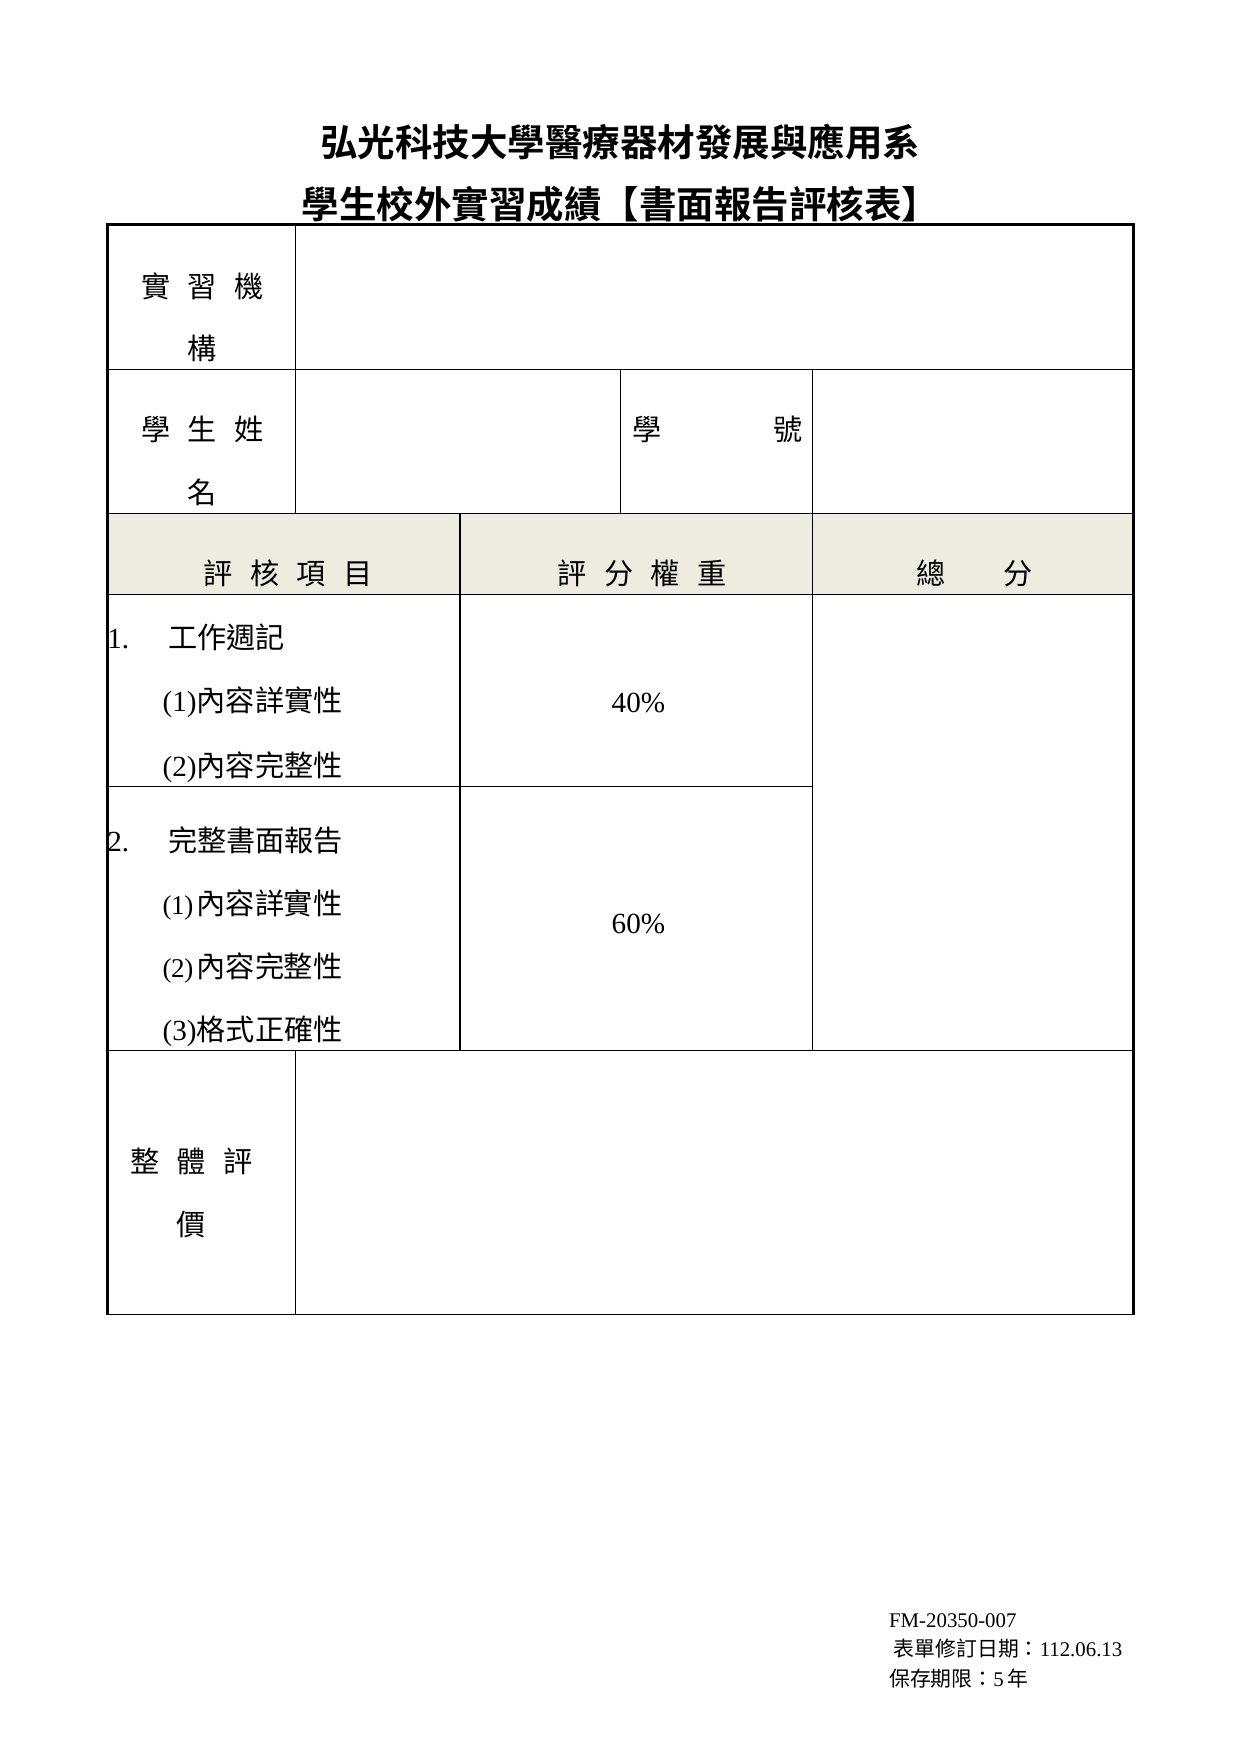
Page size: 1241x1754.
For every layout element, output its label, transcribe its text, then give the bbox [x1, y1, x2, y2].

table_cell 總 分 [813, 514, 1132, 594]
table_cell [461, 595, 812, 658]
table_cell (3)格式正確性 [109, 987, 459, 1050]
table_cell [461, 787, 812, 861]
table_cell 內容詳實性 內容完整性 [109, 861, 459, 987]
table_cell 評 核 項 目 [109, 514, 459, 594]
table_cell 評 分 權 重 [461, 514, 812, 594]
table_cell (1)內容詳實性 [109, 658, 459, 722]
table_cell 學 號 [621, 370, 812, 513]
table_cell 學 生 姓 名 [109, 370, 295, 513]
text 弘光科技大學醫療器材發展與應用系 [118, 98, 1122, 161]
table_cell 60% [461, 861, 812, 987]
table_cell 40% [461, 658, 812, 722]
text 學生校外實習成績【書面報告評核表】 [118, 161, 1122, 223]
table_header 實 習 機 構 [109, 226, 295, 369]
table_cell [813, 595, 1132, 1050]
table_cell (2)內容完整性 [109, 723, 459, 786]
table_cell 2. 完整書面報告 [109, 787, 459, 861]
table_cell [461, 987, 812, 1050]
table_header [296, 226, 1132, 369]
table_cell [461, 723, 812, 786]
table_cell 1. 工作週記 [109, 595, 459, 658]
table_cell [296, 1051, 1132, 1314]
table_cell [813, 370, 1132, 513]
table_cell [296, 370, 620, 513]
table_cell 整 體 評 價 [109, 1051, 295, 1314]
